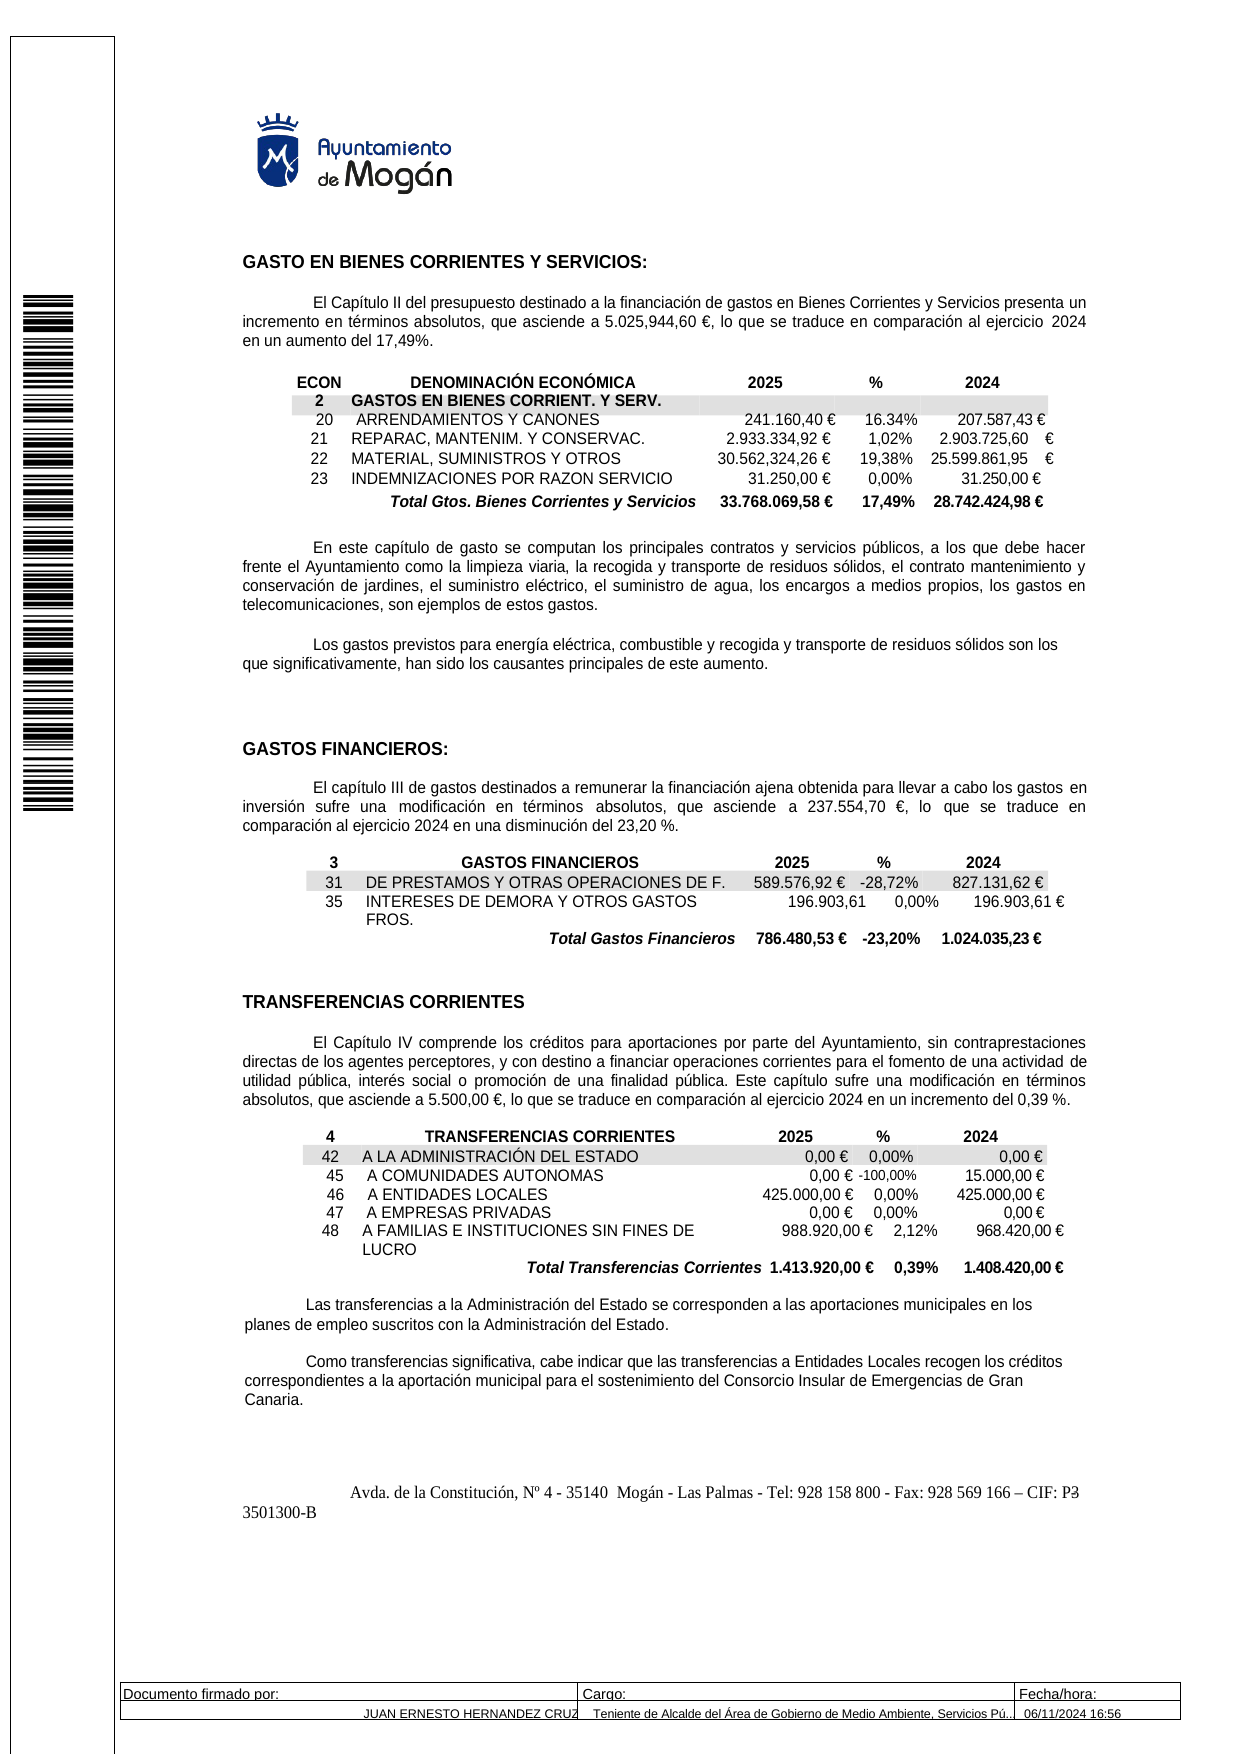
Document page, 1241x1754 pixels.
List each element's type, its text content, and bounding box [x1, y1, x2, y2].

text GASTOS FINANCIEROS: [242, 738, 1188, 760]
text Avda. de la Constitución, Nº 4 - 35140 Mogán - Las Palmas - Tel: 928 158 800 - Fax: 928 569 166 – CIF: P- [295, 1482, 1071, 1502]
text Las transferencias a la Administración del Estado se corresponden a las aportaciones municipales en los planes de empleo suscritos con la Administración del Estado. [244, 1296, 1098, 1334]
table_cell 06/11/2024 16:56 [1015, 1701, 1180, 1719]
text 3501300-B [242, 1502, 1188, 1522]
picture [21, 293, 75, 814]
table_header Documento firmado por: [121, 1683, 577, 1700]
text 46 A ENTIDADES LOCALES 425.000,00 € 0,00% 425.000,00 € [313, 1185, 1044, 1204]
text 4 TRANSFERENCIAS CORRIENTES 2025 % 2024 42 A LA ADMINISTRACIÓN DEL ESTADO 0,00 € 0,00% 0,00 € [322, 1127, 1087, 1167]
text En este capítulo de gasto se computan los principales contratos y servicios públicos, a los que debe hacer frente el Ayuntamiento como la limpieza viaria, la recogida y transporte de residuos sólidos, el contrato mantenimiento y conservación de jardines, el suministro eléctrico, el suministro de agua, los encargos a medios propios, los gastos en telecomunicaciones, son ejemplos de estos gastos. [242, 539, 1086, 615]
text Total Gastos Financieros 786.480,53 € -23,20% 1.024.035,23 € [549, 930, 1064, 948]
text El capítulo III de gastos destinados a remunerar la financiación ajena obtenida para llevar a cabo los gastos en inversión sufre una modificación en términos absolutos, que asciende a 237.554,70 €, lo que se traduce en comparación al ejercicio 2024 en una disminución del 23,20 %. [242, 778, 1087, 835]
text 20 ARRENDAMIENTOS Y CANONES 241.160,40 € 16.34% 207.587,43 € [302, 410, 1045, 429]
text FROS. [366, 911, 1188, 929]
text GASTO EN BIENES CORRIENTES Y SERVICIOS: [242, 252, 1188, 273]
text El Capítulo II del presupuesto destinado a la financiación de gastos en Bienes Corrientes y Servicios presenta un incremento en términos absolutos, que asciende a 5.025,944,60 €, lo que se traduce en comparación al ejercicio 2024 en un aumento del 17,49%. [242, 294, 1086, 351]
text Total Transferencias Corrientes 1.413.920,00 € 0,39% 1.408.420,00 € [503, 1259, 1064, 1277]
text ECON DENOMINACIÓN ECONÓMICA 2025 % 2024 [297, 373, 1188, 392]
text 988.920,00 € 2,12% 968.420,00 € [759, 1222, 1064, 1240]
text Total Gtos. Bienes Corrientes y Servicios 33.768.069,58 € 17,49% 28.742.424,98 € [377, 493, 1043, 511]
text [1064, 893, 1188, 911]
text 3 [1071, 1482, 1098, 1502]
text LUCRO [362, 1241, 1188, 1259]
text 48 A FAMILIAS E INSTITUCIONES SIN FINES DE [322, 1222, 1188, 1241]
text 3 GASTOS FINANCIEROS 2025 % 2024 31 DE PRESTAMOS Y OTRAS OPERACIONES DE F. 589.576,92 € -28,72% 827.131,62 € [325, 853, 1087, 893]
table_cell Teniente de Alcalde del Área de Gobierno de Medio Ambiente, Servicios Pú... [578, 1701, 1014, 1719]
text TRANSFERENCIAS CORRIENTES [242, 991, 1188, 1013]
table_cell JUAN ERNESTO HERNANDEZ CRUZ [121, 1701, 577, 1719]
text 2 GASTOS EN BIENES CORRIENT. Y SERV. [315, 392, 1188, 410]
text Como transferencias significativa, cabe indicar que las transferencias a Entidades Locales recogen los créditos correspondientes a la aportación municipal para el sostenimiento del Consorcio Insular de Emergencias de Gran Canaria. [244, 1352, 1098, 1409]
text 196.903,61 0,00% 196.903,61 € [769, 893, 1064, 911]
picture [245, 94, 466, 210]
text 35 INTERESES DE DEMORA Y OTROS GASTOS [325, 893, 769, 911]
text 21 REPARAC, MANTENIM. Y CONSERVAC. 2.933.334,92 € 1,02% 2.903.725,60 € 22 MATERIAL, SUMINISTROS Y OTROS 30.562,324,26 € 19,38% 25.599.861,95 € 23 INDEMNIZACIONES POR RAZON SERVICIO 31.250,00 € 0,00% 31.250,00 € [310, 429, 1054, 489]
text El Capítulo IV comprende los créditos para aportaciones por parte del Ayuntamiento, sin contraprestaciones directas de los agentes perceptores, y con destino a financiar operaciones corrientes para el fomento de una actividad de utilidad pública, interés social o promoción de una finalidad pública. Este capítulo sufre una modificación en términos absolutos, que asciende a 5.500,00 €, lo que se traduce en comparación al ejercicio 2024 en un incremento del 0,39 %. [242, 1033, 1087, 1109]
text Los gastos previstos para energía eléctrica, combustible y recogida y transporte de residuos sólidos son los que significativamente, han sido los causantes principales de este aumento. [242, 635, 1087, 673]
text 47 A EMPRESAS PRIVADAS 0,00 € 0,00% 0,00 € [313, 1204, 1044, 1222]
table_header Fecha/hora: [1015, 1683, 1180, 1700]
text 45 A COMUNIDADES AUTONOMAS 0,00 € -100,00% 15.000,00 € [313, 1167, 1044, 1185]
table_header Cargo: [578, 1683, 1014, 1700]
